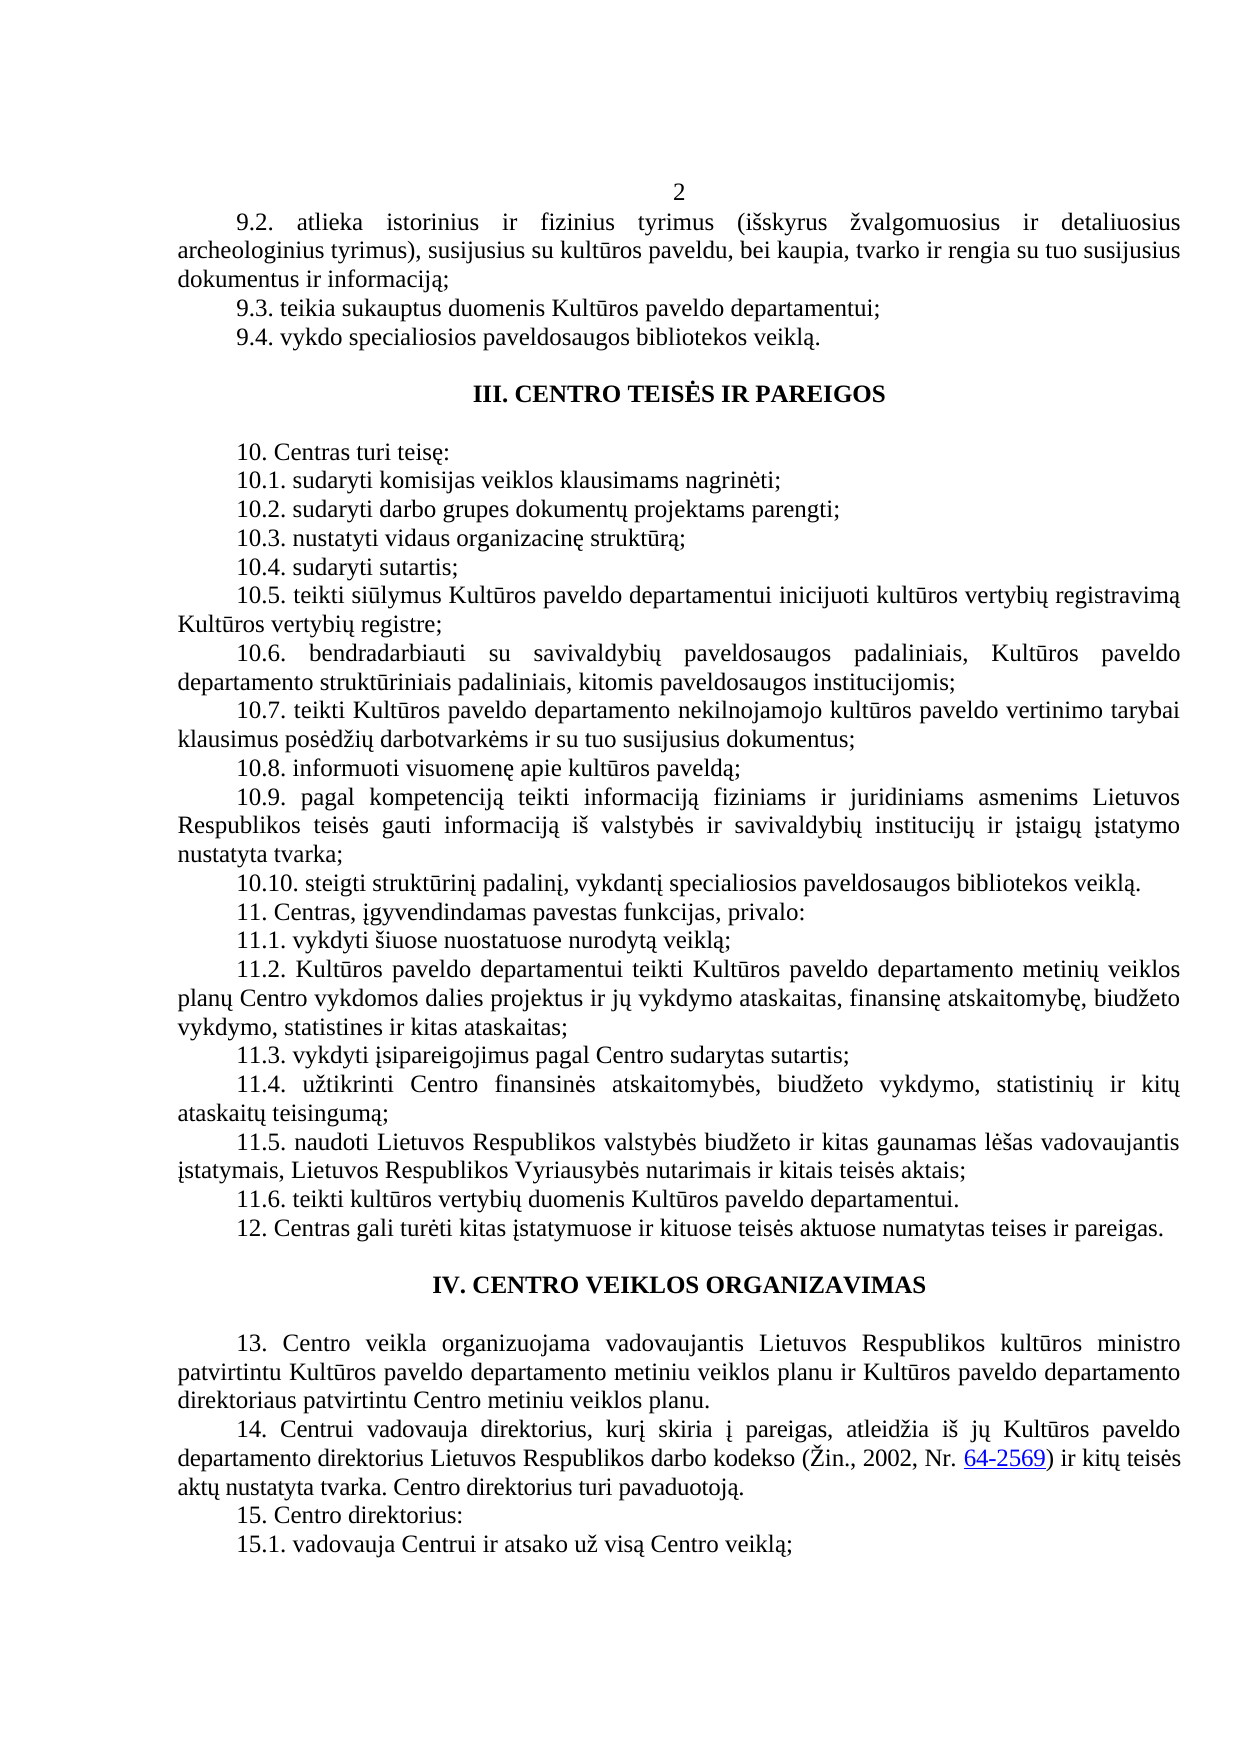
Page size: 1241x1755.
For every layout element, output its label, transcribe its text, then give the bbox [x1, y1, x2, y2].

text 9.3. teikia sukauptus duomenis Kultūros paveldo departamentui; [177, 293, 1181, 322]
text 10.10. steigti struktūrinį padalinį, vykdantį specialiosios paveldosaugos bibliotekos veiklą. [177, 868, 1181, 897]
text 11.2. Kultūros paveldo departamentui teikti Kultūros paveldo departamento metinių veiklos planų Centro vykdomos dalies projektus ir jų vykdymo ataskaitas, finansinę atskaitomybę, biudžeto vykdymo, statistines ir kitas ataskaitas; [177, 954, 1181, 1040]
text III. CENTRO TEISĖS IR PAREIGOS [177, 379, 1181, 408]
text 10.5. teikti siūlymus Kultūros paveldo departamentui inicijuoti kultūros vertybių registravimą Kultūros vertybių registre; [177, 580, 1181, 638]
text 15. Centro direktorius: [177, 1500, 1181, 1529]
text 10. Centras turi teisę: [177, 437, 1181, 465]
text 13. Centro veikla organizuojama vadovaujantis Lietuvos Respublikos kultūros ministro patvirtintu Kultūros paveldo departamento metiniu veiklos planu ir Kultūros paveldo departamento direktoriaus patvirtintu Centro metiniu veiklos planu. [177, 1328, 1181, 1414]
text 9.4. vykdo specialiosios paveldosaugos bibliotekos veiklą. [177, 322, 1181, 350]
text 11. Centras, įgyvendindamas pavestas funkcijas, privalo: [177, 897, 1181, 925]
text 15.1. vadovauja Centrui ir atsako už visą Centro veiklą; [177, 1529, 1181, 1558]
text 11.3. vykdyti įsipareigojimus pagal Centro sudarytas sutartis; [177, 1040, 1181, 1069]
text IV. CENTRO VEIKLOS ORGANIZAVIMAS [177, 1270, 1181, 1299]
text 10.1. sudaryti komisijas veiklos klausimams nagrinėti; [177, 465, 1181, 494]
text 10.3. nustatyti vidaus organizacinę struktūrą; [177, 523, 1181, 552]
text 11.1. vykdyti šiuose nuostatuose nurodytą veiklą; [177, 925, 1181, 954]
text 12. Centras gali turėti kitas įstatymuose ir kituose teisės aktuose numatytas teises ir pareigas. [177, 1213, 1181, 1242]
text 10.2. sudaryti darbo grupes dokumentų projektams parengti; [177, 494, 1181, 523]
text 10.4. sudaryti sutartis; [177, 552, 1181, 580]
text 11.4. užtikrinti Centro finansinės atskaitomybės, biudžeto vykdymo, statistinių ir kitų ataskaitų teisingumą; [177, 1069, 1181, 1127]
text 11.6. teikti kultūros vertybių duomenis Kultūros paveldo departamentui. [177, 1184, 1181, 1213]
text 11.5. naudoti Lietuvos Respublikos valstybės biudžeto ir kitas gaunamas lėšas vadovaujantis įstatymais, Lietuvos Respublikos Vyriausybės nutarimais ir kitais teisės aktais; [177, 1127, 1181, 1184]
text 10.6. bendradarbiauti su savivaldybių paveldosaugos padaliniais, Kultūros paveldo departamento struktūriniais padaliniais, kitomis paveldosaugos institucijomis; [177, 638, 1181, 695]
text 10.8. informuoti visuomenę apie kultūros paveldą; [177, 753, 1181, 782]
text 10.9. pagal kompetenciją teikti informaciją fiziniams ir juridiniams asmenims Lietuvos Respublikos teisės gauti informaciją iš valstybės ir savivaldybių institucijų ir įstaigų įstatymo nustatyta tvarka; [177, 782, 1181, 868]
text 14. Centrui vadovauja direktorius, kurį skiria į pareigas, atleidžia iš jų Kultūros paveldo departamento direktorius Lietuvos Respublikos darbo kodekso (Žin., 2002, Nr. 64-2569) ir kitų teisės aktų nustatyta tvarka. Centro direktorius turi pavaduotoją. [177, 1414, 1181, 1500]
text 9.2. atlieka istorinius ir fizinius tyrimus (išskyrus žvalgomuosius ir detaliuosius archeologinius tyrimus), susijusius su kultūros paveldu, bei kaupia, tvarko ir rengia su tuo susijusius dokumentus ir informaciją; [177, 207, 1181, 293]
text 10.7. teikti Kultūros paveldo departamento nekilnojamojo kultūros paveldo vertinimo tarybai klausimus posėdžių darbotvarkėms ir su tuo susijusius dokumentus; [177, 695, 1181, 753]
